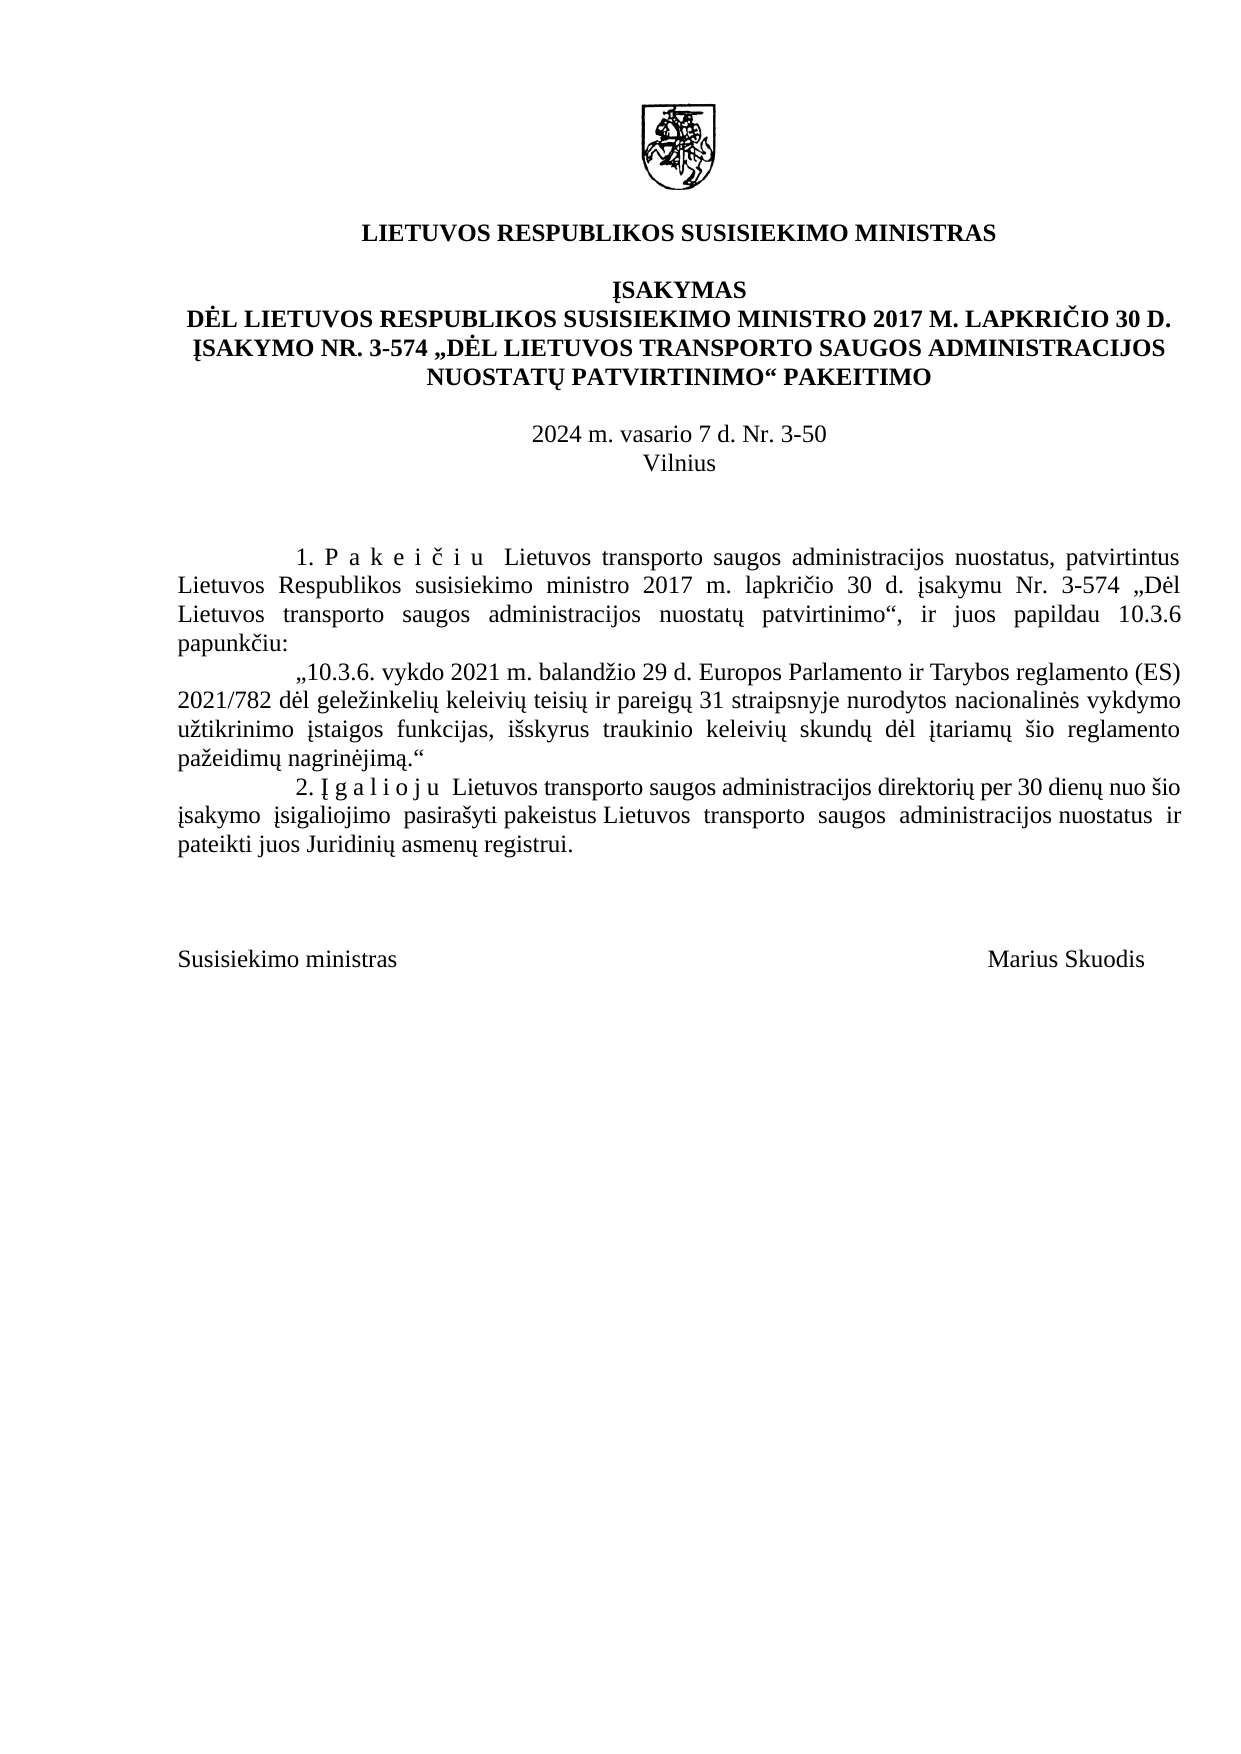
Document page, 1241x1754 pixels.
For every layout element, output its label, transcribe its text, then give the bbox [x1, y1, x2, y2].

text 1. P a k e i č i u Lietuvos transporto saugos administracijos nuostatus, patvirtintus Lietuvos Respublikos susisiekimo ministro 2017 m. lapkričio 30 d. įsakymu Nr. 3-574 „Dėl Lietuvos transporto saugos administracijos nuostatų patvirtinimo“, ir juos papildau 10.3.6 papunkčiu: [177, 542, 1181, 657]
text ĮSAKYMAS [177, 276, 1181, 304]
text Susisiekimo ministras Marius Skuodis [177, 944, 1181, 973]
text „10.3.6. vykdo 2021 m. balandžio 29 d. Europos Parlamento ir Tarybos reglamento (ES) 2021/782 dėl geležinkelių keleivių teisių ir pareigų 31 straipsnyje nurodytos nacionalinės vykdymo užtikrinimo įstaigos funkcijas, išskyrus traukinio keleivių skundų dėl įtariamų šio reglamento pažeidimų nagrinėjimą.“ [177, 657, 1181, 772]
text 2. Į g a l i o j u Lietuvos transporto saugos administracijos direktorių per 30 dienų nuo šio įsakymo įsigaliojimo pasirašyti pakeistus Lietuvos transporto saugos administracijos nuostatus ir pateikti juos Juridinių asmenų registrui. [177, 772, 1181, 858]
text DĖL LIETUVOS RESPUBLIKOS SUSISIEKIMO MINISTRO 2017 M. LAPKRIČIO 30 D. ĮSAKYMO NR. 3-574 „DĖL LIETUVOS TRANSPORTO SAUGOS ADMINISTRACIJOS NUOSTATŲ PATVIRTINIMO“ PAKEITIMO [177, 304, 1181, 391]
text 2024 m. vasario 7 d. Nr. 3-50 [177, 419, 1181, 448]
text Vilnius [177, 448, 1181, 477]
text LIETUVOS RESPUBLIKOS SUSISIEKIMO MINISTRAS [177, 218, 1181, 247]
